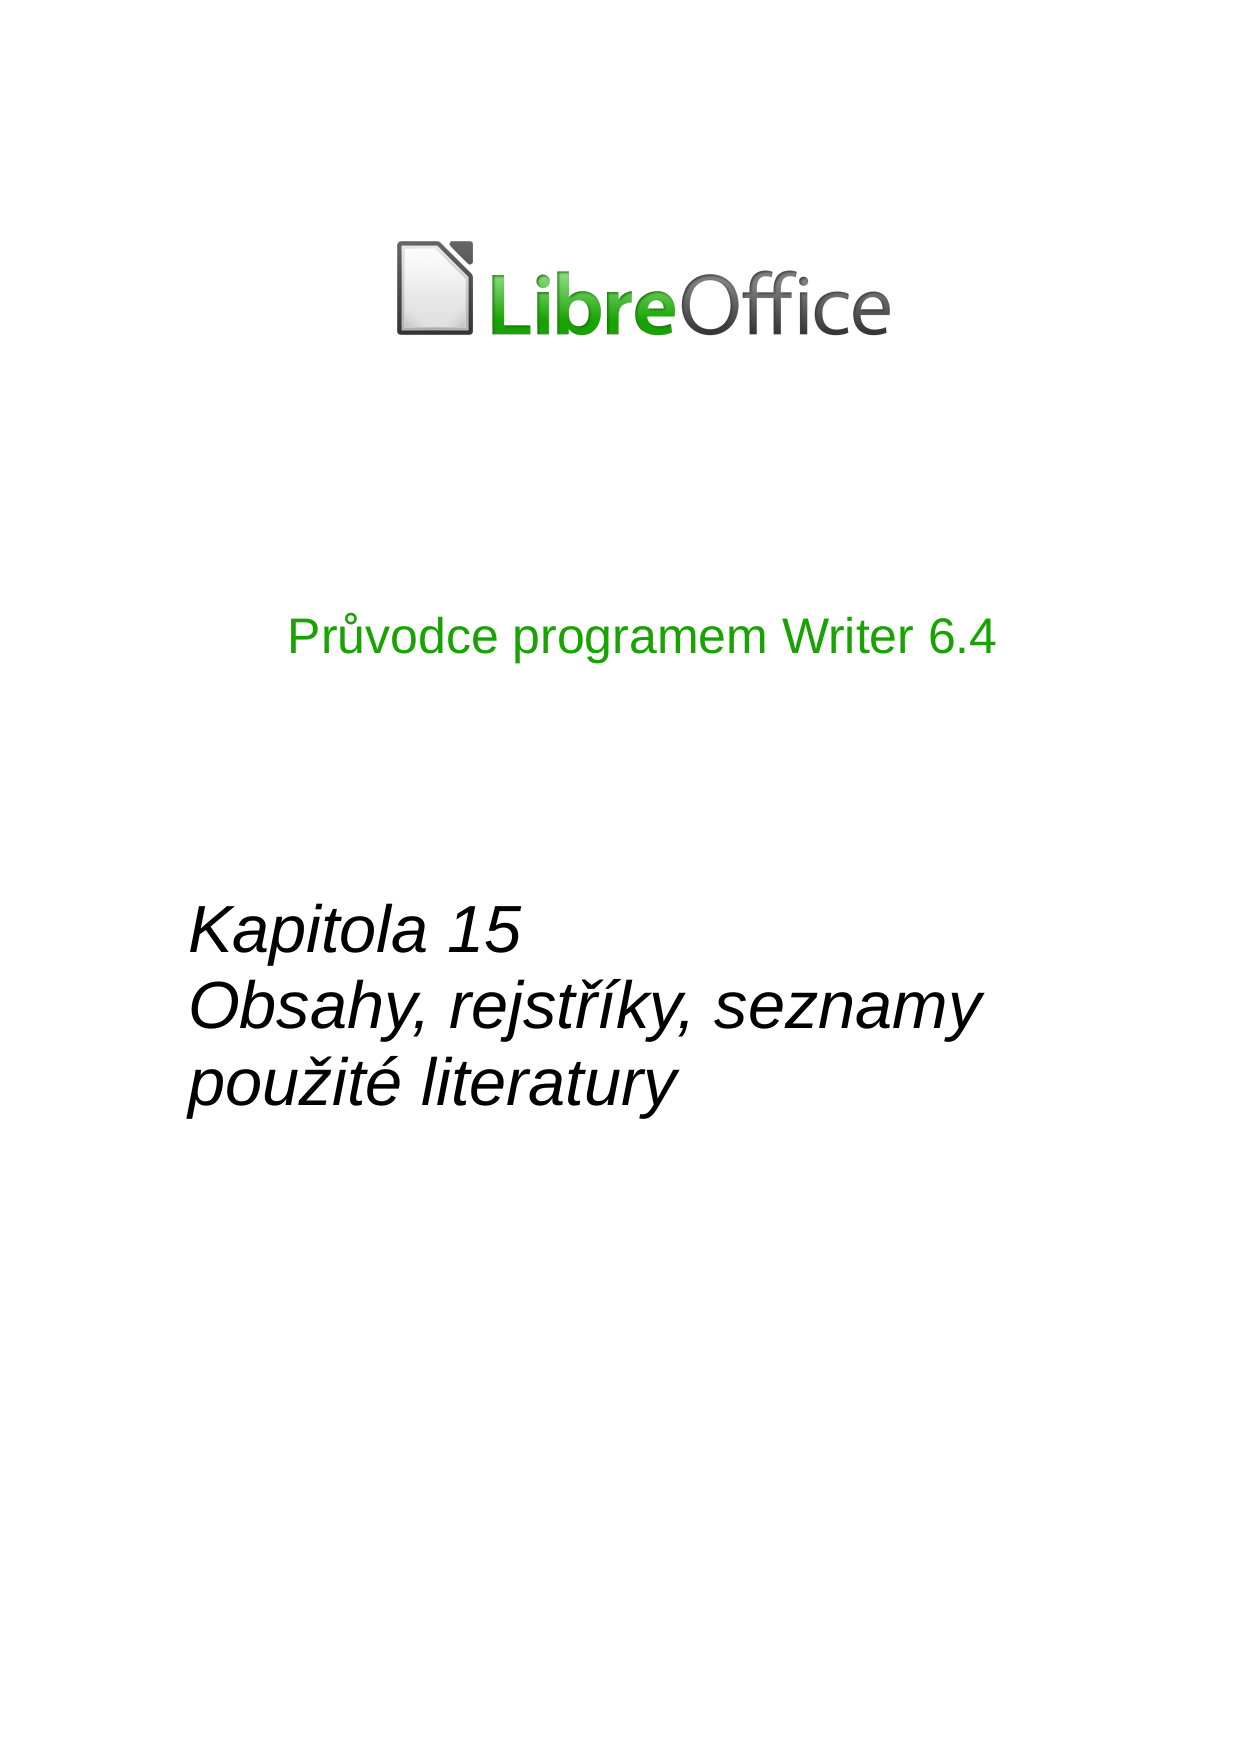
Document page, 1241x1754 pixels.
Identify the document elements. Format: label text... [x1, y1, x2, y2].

picture [392, 236, 893, 342]
text Průvodce programem Writer 6.4 [188, 607, 1098, 664]
title Kapitola 15 Obsahy, rejstříky, seznamy použité literatury [188, 889, 1098, 1119]
